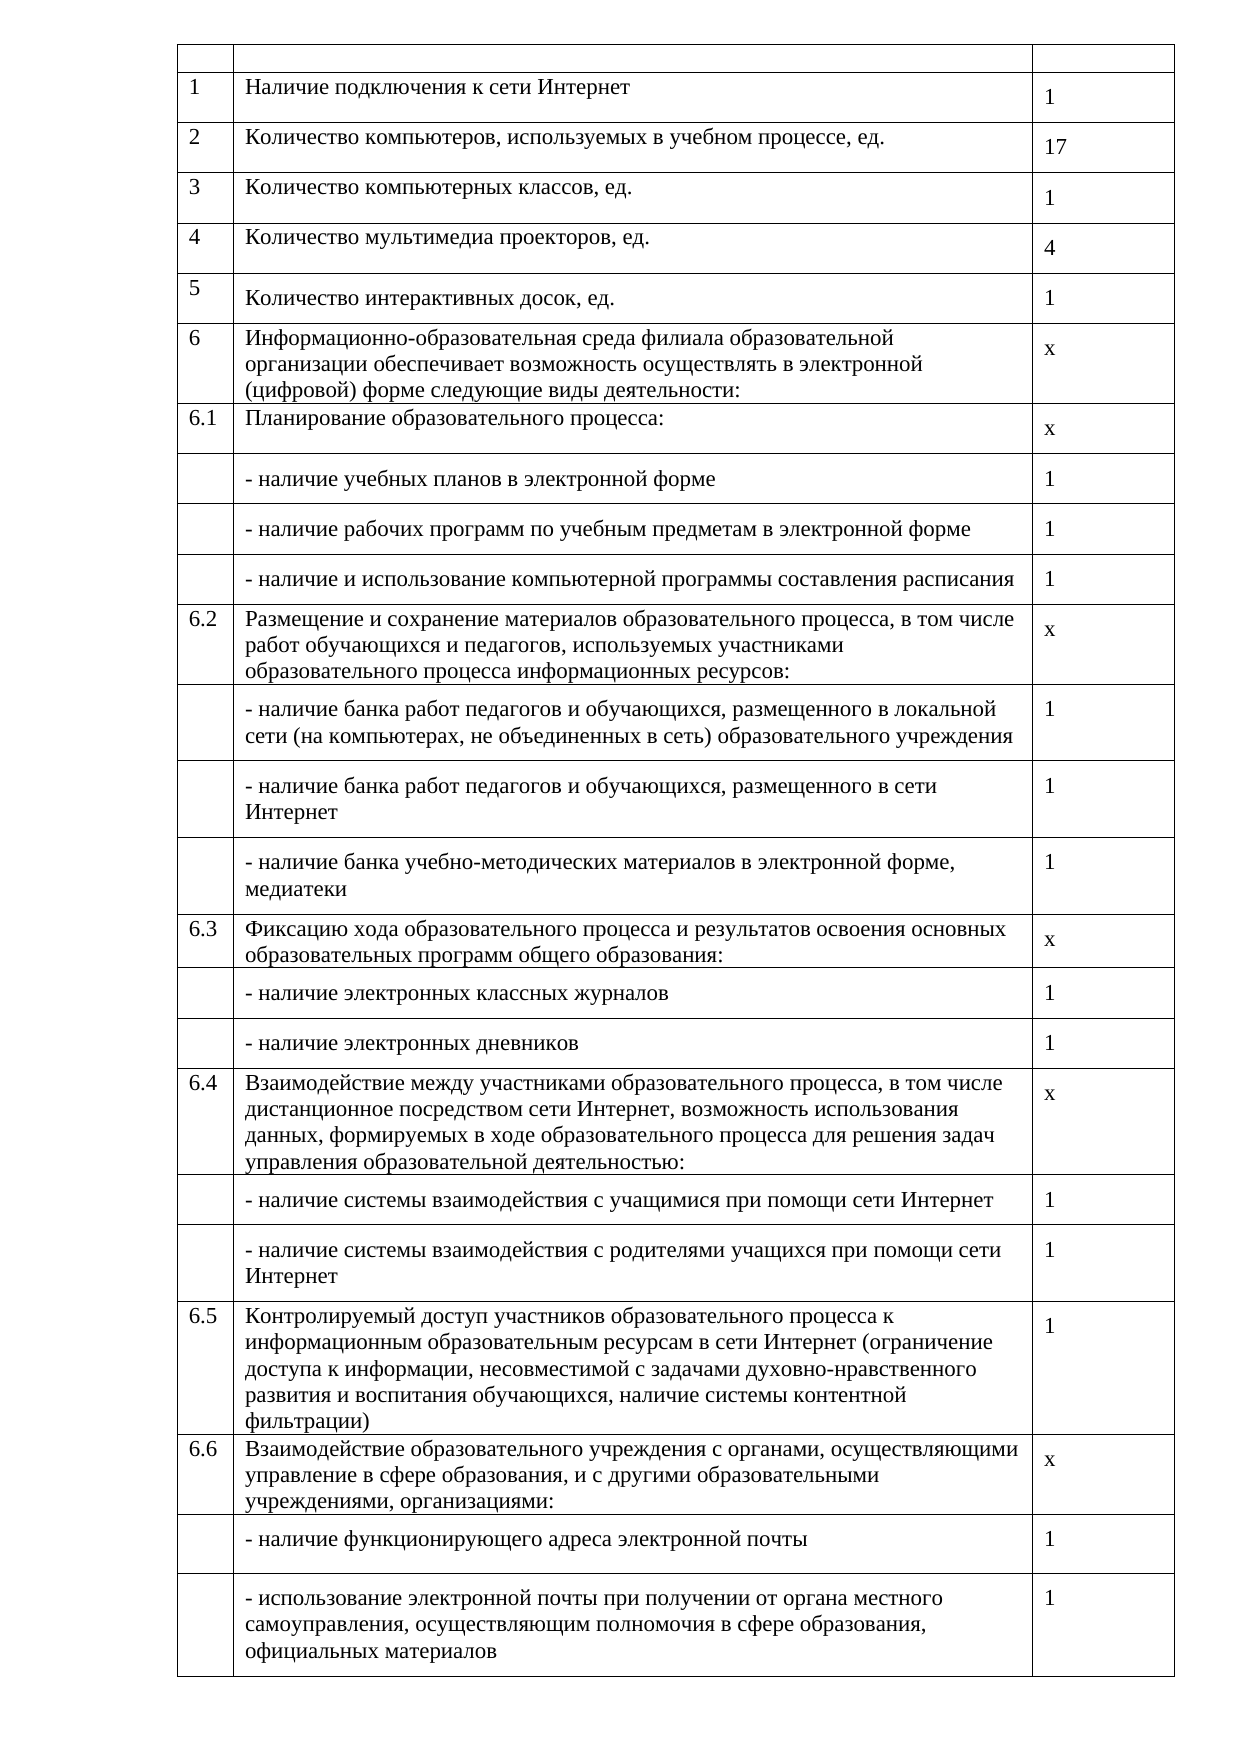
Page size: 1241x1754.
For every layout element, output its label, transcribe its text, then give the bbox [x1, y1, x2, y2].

table_cell 1 [178, 73, 233, 122]
table_cell 2 [178, 123, 233, 172]
table_cell Количество компьютеров, используемых в учебном процессе, ед. [234, 123, 1032, 172]
table_cell [178, 1175, 233, 1224]
table_cell 1 [1033, 274, 1174, 323]
table_cell Взаимодействие между участниками образовательного процесса, в том числе дистанционное посредством сети Интернет, возможность использования данных, формируемых в ходе образовательного процесса для решения задач управления образовательной деятельностью: [234, 1069, 1032, 1174]
table_cell Наличие подключения к сети Интернет [234, 73, 1032, 122]
table_cell Фиксацию хода образовательного процесса и результатов освоения основных образовательных программ общего образования: [234, 915, 1032, 967]
table_cell - наличие банка учебно-методических материалов в электронной форме, медиатеки [234, 838, 1032, 913]
table_cell [178, 968, 233, 1017]
table_cell - наличие банка работ педагогов и обучающихся, размещенного в сети Интернет [234, 761, 1032, 837]
table_cell 1 [1033, 454, 1174, 503]
table_cell х [1033, 1435, 1174, 1514]
table_cell [178, 761, 233, 837]
table_cell Планирование образовательного процесса: [234, 404, 1032, 453]
table_cell Информационно-образовательная среда филиала образовательной организации обеспечивает возможность осуществлять в электронной (цифровой) форме следующие виды деятельности: [234, 324, 1032, 403]
table_cell 6.4 [178, 1069, 233, 1174]
table_cell 6.2 [178, 605, 233, 684]
table_cell 5 [178, 274, 233, 323]
table_cell 1 [1033, 838, 1174, 913]
table_cell 4 [1033, 224, 1174, 273]
table_cell [178, 838, 233, 913]
table_cell 1 [1033, 1574, 1174, 1676]
table_cell 6.6 [178, 1435, 233, 1514]
table_cell - наличие банка работ педагогов и обучающихся, размещенного в локальной сети (на компьютерах, не объединенных в сеть) образовательного учреждения [234, 685, 1032, 760]
table_cell - наличие электронных дневников [234, 1019, 1032, 1068]
table_cell Контролируемый доступ участников образовательного процесса к информационным образовательным ресурсам в сети Интернет (ограничение доступа к информации, несовместимой с задачами духовно-нравственного развития и воспитания обучающихся, наличие системы контентной фильтрации) [234, 1302, 1032, 1434]
table_cell [178, 1225, 233, 1301]
table_cell Количество компьютерных классов, ед. [234, 173, 1032, 222]
table_header [178, 45, 233, 72]
table_cell - наличие учебных планов в электронной форме [234, 454, 1032, 503]
table_cell - наличие рабочих программ по учебным предметам в электронной форме [234, 504, 1032, 553]
table_cell х [1033, 1069, 1174, 1174]
table_cell 1 [1033, 1175, 1174, 1224]
table_cell 6.1 [178, 404, 233, 453]
table_cell 1 [1033, 1515, 1174, 1573]
table_cell [178, 685, 233, 760]
table_cell х [1033, 915, 1174, 967]
table_cell [178, 454, 233, 503]
table_cell 1 [1033, 968, 1174, 1017]
table_cell х [1033, 324, 1174, 403]
table_cell 6 [178, 324, 233, 403]
table_cell 1 [1033, 685, 1174, 760]
table_cell [178, 1574, 233, 1676]
table_cell - наличие электронных классных журналов [234, 968, 1032, 1017]
table_cell - наличие системы взаимодействия с учащимися при помощи сети Интернет [234, 1175, 1032, 1224]
table_cell - использование электронной почты при получении от органа местного самоуправления, осуществляющим полномочия в сфере образования, официальных материалов [234, 1574, 1032, 1676]
table_cell 3 [178, 173, 233, 222]
table_cell 1 [1033, 1019, 1174, 1068]
table_cell 6.5 [178, 1302, 233, 1434]
table_cell 1 [1033, 504, 1174, 553]
table_cell 1 [1033, 1225, 1174, 1301]
table_cell [178, 1515, 233, 1573]
table_cell 1 [1033, 73, 1174, 122]
table_cell х [1033, 605, 1174, 684]
table_cell [178, 1019, 233, 1068]
table_header [234, 45, 1032, 72]
table_cell 1 [1033, 555, 1174, 604]
table_cell [178, 555, 233, 604]
table_cell [178, 504, 233, 553]
table_header [1033, 45, 1174, 72]
table_cell 17 [1033, 123, 1174, 172]
table_cell - наличие системы взаимодействия с родителями учащихся при помощи сети Интернет [234, 1225, 1032, 1301]
table_cell Количество интерактивных досок, ед. [234, 274, 1032, 323]
table_cell х [1033, 404, 1174, 453]
table_cell 4 [178, 224, 233, 273]
table_cell - наличие функционирующего адреса электронной почты [234, 1515, 1032, 1573]
table_cell - наличие и использование компьютерной программы составления расписания [234, 555, 1032, 604]
table_cell 6.3 [178, 915, 233, 967]
table_cell 1 [1033, 761, 1174, 837]
table_cell Взаимодействие образовательного учреждения с органами, осуществляющими управление в сфере образования, и с другими образовательными учреждениями, организациями: [234, 1435, 1032, 1514]
table_cell Количество мультимедиа проекторов, ед. [234, 224, 1032, 273]
table_cell 1 [1033, 173, 1174, 222]
table_cell 1 [1033, 1302, 1174, 1434]
table_cell Размещение и сохранение материалов образовательного процесса, в том числе работ обучающихся и педагогов, используемых участниками образовательного процесса информационных ресурсов: [234, 605, 1032, 684]
